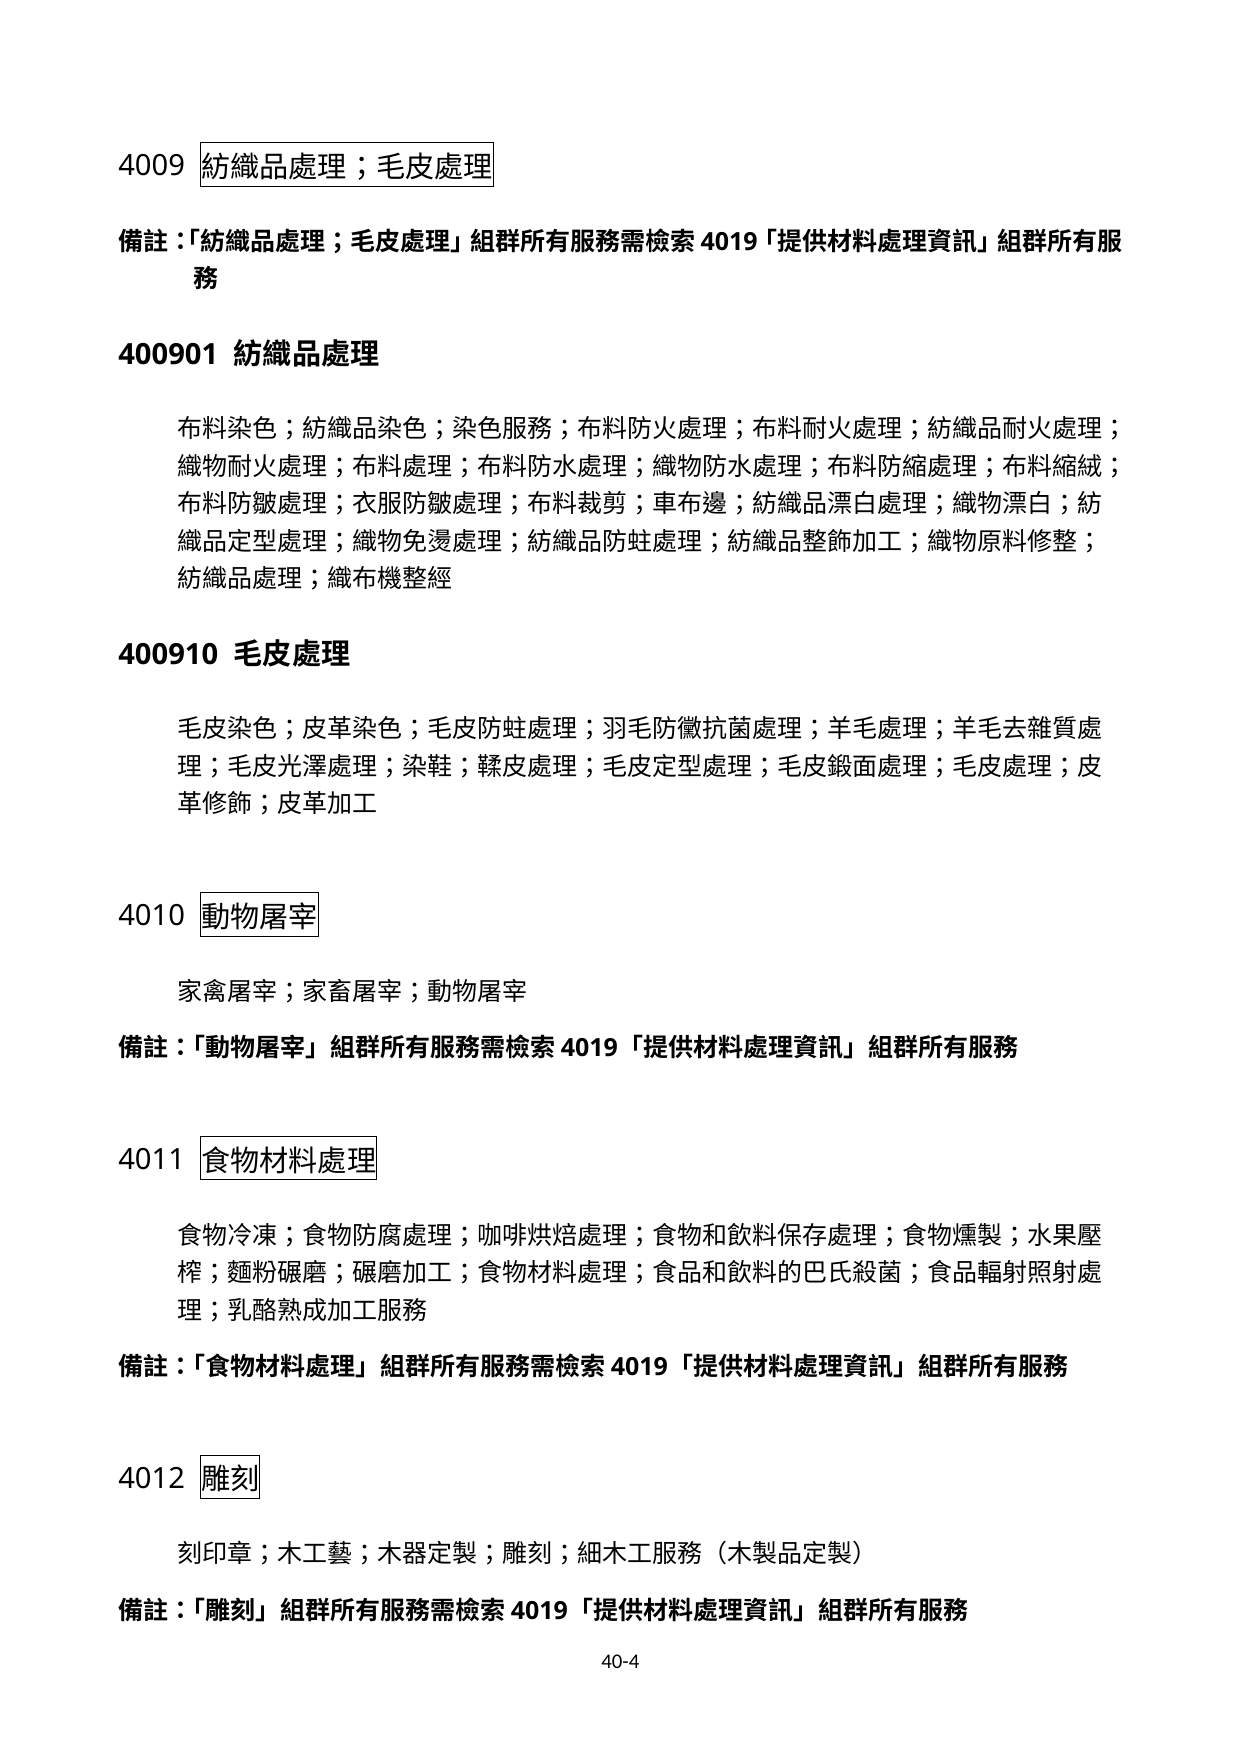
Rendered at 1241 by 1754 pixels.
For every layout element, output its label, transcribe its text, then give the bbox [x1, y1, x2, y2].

text 備註：「食物材料處理」組群所有服務需檢索4019「提供材料處理資訊」組群所有服務 [118, 1346, 1122, 1383]
text 備註：「雕刻」組群所有服務需檢索4019「提供材料處理資訊」組群所有服務 [118, 1589, 1122, 1627]
text 刻印章；木工藝；木器定製；雕刻；細木工服務（木製品定製） [177, 1533, 1122, 1571]
text 4012 雕刻 [118, 1439, 1122, 1514]
text 家禽屠宰；家畜屠宰；動物屠宰 [177, 971, 1122, 1008]
text 布料染色；紡織品染色；染色服務；布料防火處理；布料耐火處理；紡織品耐火處理；織物耐火處理；布料處理；布料防水處理；織物防水處理；布料防縮處理；布料縮絨；布料防皺處理；衣服防皺處理；布料裁剪；車布邊；紡織品漂白處理；織物漂白；紡織品定型處理；織物免燙處理；紡織品防蛀處理；紡織品整飾加工；織物原料修整；紡織品處理；織布機整經 [177, 408, 1122, 596]
text 備註：「紡織品處理；毛皮處理」組群所有服務需檢索4019「提供材料處理資訊」組群所有服務 [118, 221, 1122, 296]
text 4009 紡織品處理；毛皮處理 [118, 127, 1122, 202]
text 4010 動物屠宰 [118, 877, 1122, 952]
text 毛皮染色；皮革染色；毛皮防蛀處理；羽毛防黴抗菌處理；羊毛處理；羊毛去雜質處理；毛皮光澤處理；染鞋；鞣皮處理；毛皮定型處理；毛皮鍛面處理；毛皮處理；皮革修飾；皮革加工 [177, 708, 1122, 821]
text 4011 食物材料處理 [118, 1121, 1122, 1196]
text 備註：「動物屠宰」組群所有服務需檢索4019「提供材料處理資訊」組群所有服務 [118, 1027, 1122, 1064]
text 食物冷凍；食物防腐處理；咖啡烘焙處理；食物和飲料保存處理；食物燻製；水果壓榨；麵粉碾磨；碾磨加工；食物材料處理；食品和飲料的巴氏殺菌；食品輻射照射處理；乳酪熟成加工服務 [177, 1214, 1122, 1327]
text 400901 紡織品處理 [118, 314, 1122, 389]
text 400910 毛皮處理 [118, 614, 1122, 689]
